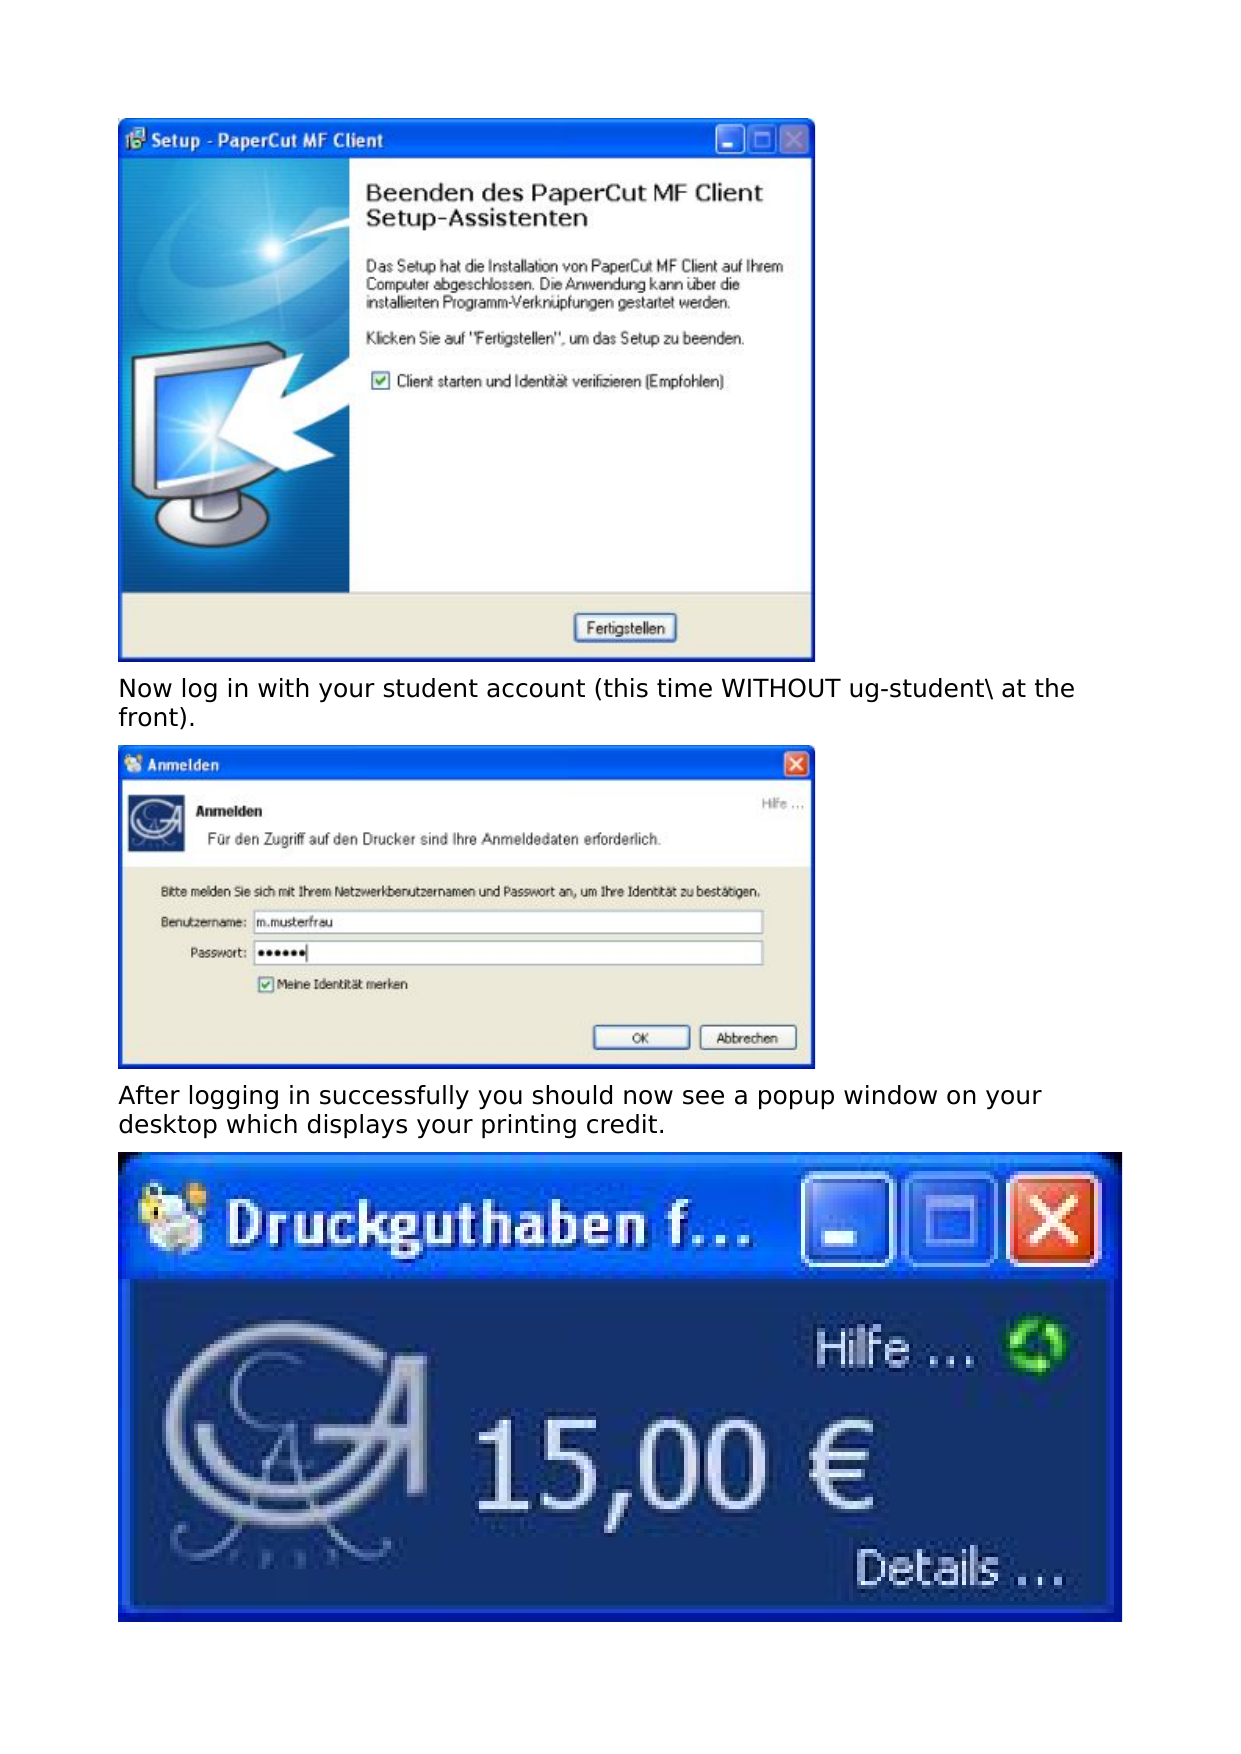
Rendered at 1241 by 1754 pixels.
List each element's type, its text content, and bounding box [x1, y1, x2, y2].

picture [118, 1152, 1123, 1622]
picture [118, 118, 815, 662]
text Now log in with your student account (this time WITHOUT ug-student\ at the front). [118, 674, 1122, 733]
text After logging in successfully you should now see a popup window on your desktop which displays your printing credit. [118, 1081, 1122, 1139]
picture [118, 745, 815, 1069]
